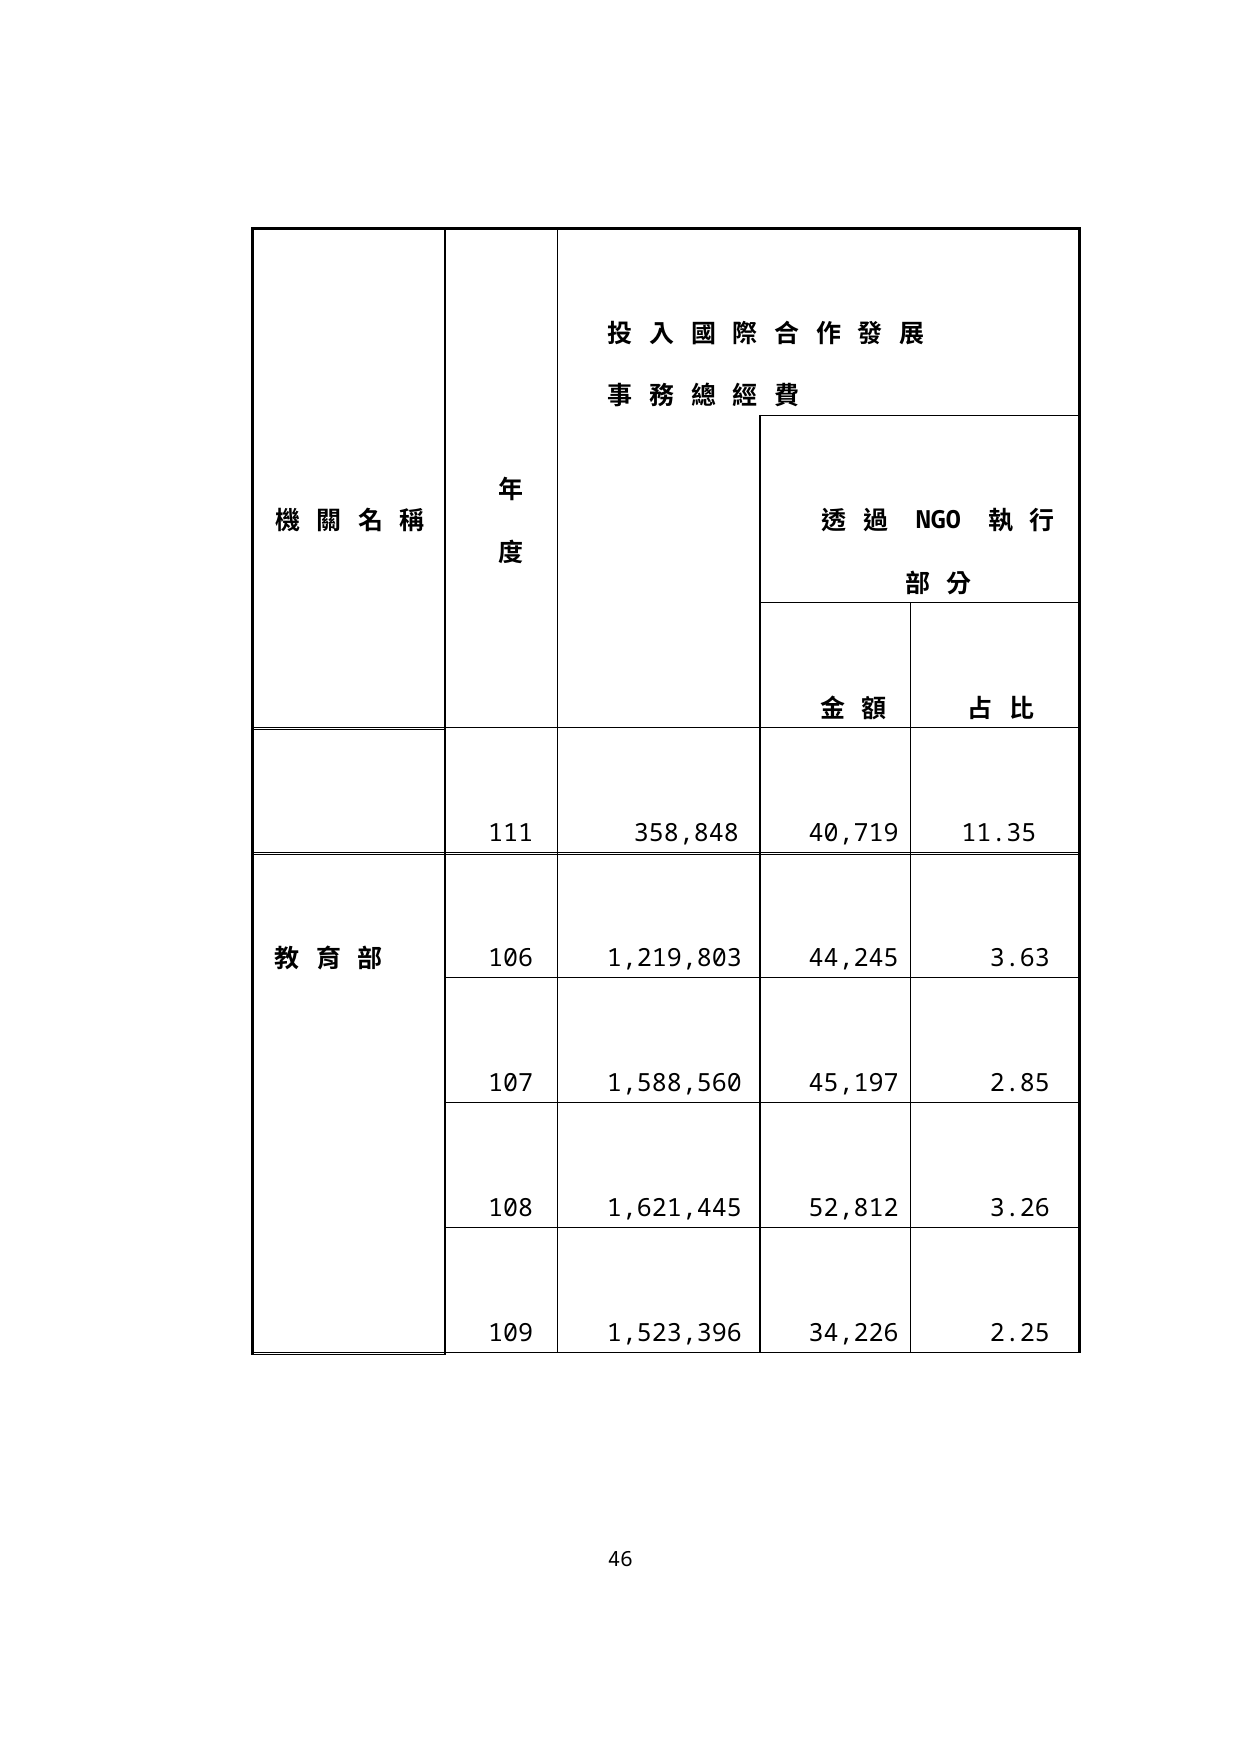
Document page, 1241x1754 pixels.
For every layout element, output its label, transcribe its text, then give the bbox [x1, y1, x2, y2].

table_header [962, 230, 1078, 415]
table_cell 金額 [761, 603, 910, 727]
table_cell 占比 [911, 603, 1078, 727]
table_header 機關名稱 [254, 230, 444, 727]
table_cell 教育部 [254, 855, 444, 1352]
table_cell 透過NGO執行部分 [761, 416, 1078, 602]
table_cell 358,848 [558, 728, 759, 852]
table_cell 1,523,396 [558, 1228, 759, 1352]
table_cell 11.35 [911, 728, 1078, 852]
table_cell 107 [446, 978, 557, 1102]
table_cell 109 [446, 1228, 557, 1352]
table_cell 45,197 [761, 978, 910, 1102]
table_cell 2.25 [911, 1228, 1078, 1352]
table_cell 111 [446, 728, 557, 852]
table_cell 52,812 [761, 1103, 910, 1227]
table_cell 108 [446, 1103, 557, 1227]
table_cell 3.63 [911, 855, 1078, 977]
table_cell 40,719 [761, 728, 910, 852]
table_cell 44,245 [761, 855, 910, 977]
table_cell 1,588,560 [558, 978, 759, 1102]
table_cell [558, 602, 759, 727]
table_cell 34,226 [761, 1228, 910, 1352]
table_cell 2.85 [911, 978, 1078, 1102]
table_cell 1,219,803 [558, 855, 759, 977]
table_cell 106 [446, 855, 557, 977]
table_cell [558, 415, 759, 602]
table_cell 1,621,445 [558, 1103, 759, 1227]
table_cell [254, 730, 444, 852]
table_header 投入國際合作發展事務總經費 [558, 230, 962, 415]
table_header 年度 [446, 230, 557, 727]
table_cell 3.26 [911, 1103, 1078, 1227]
